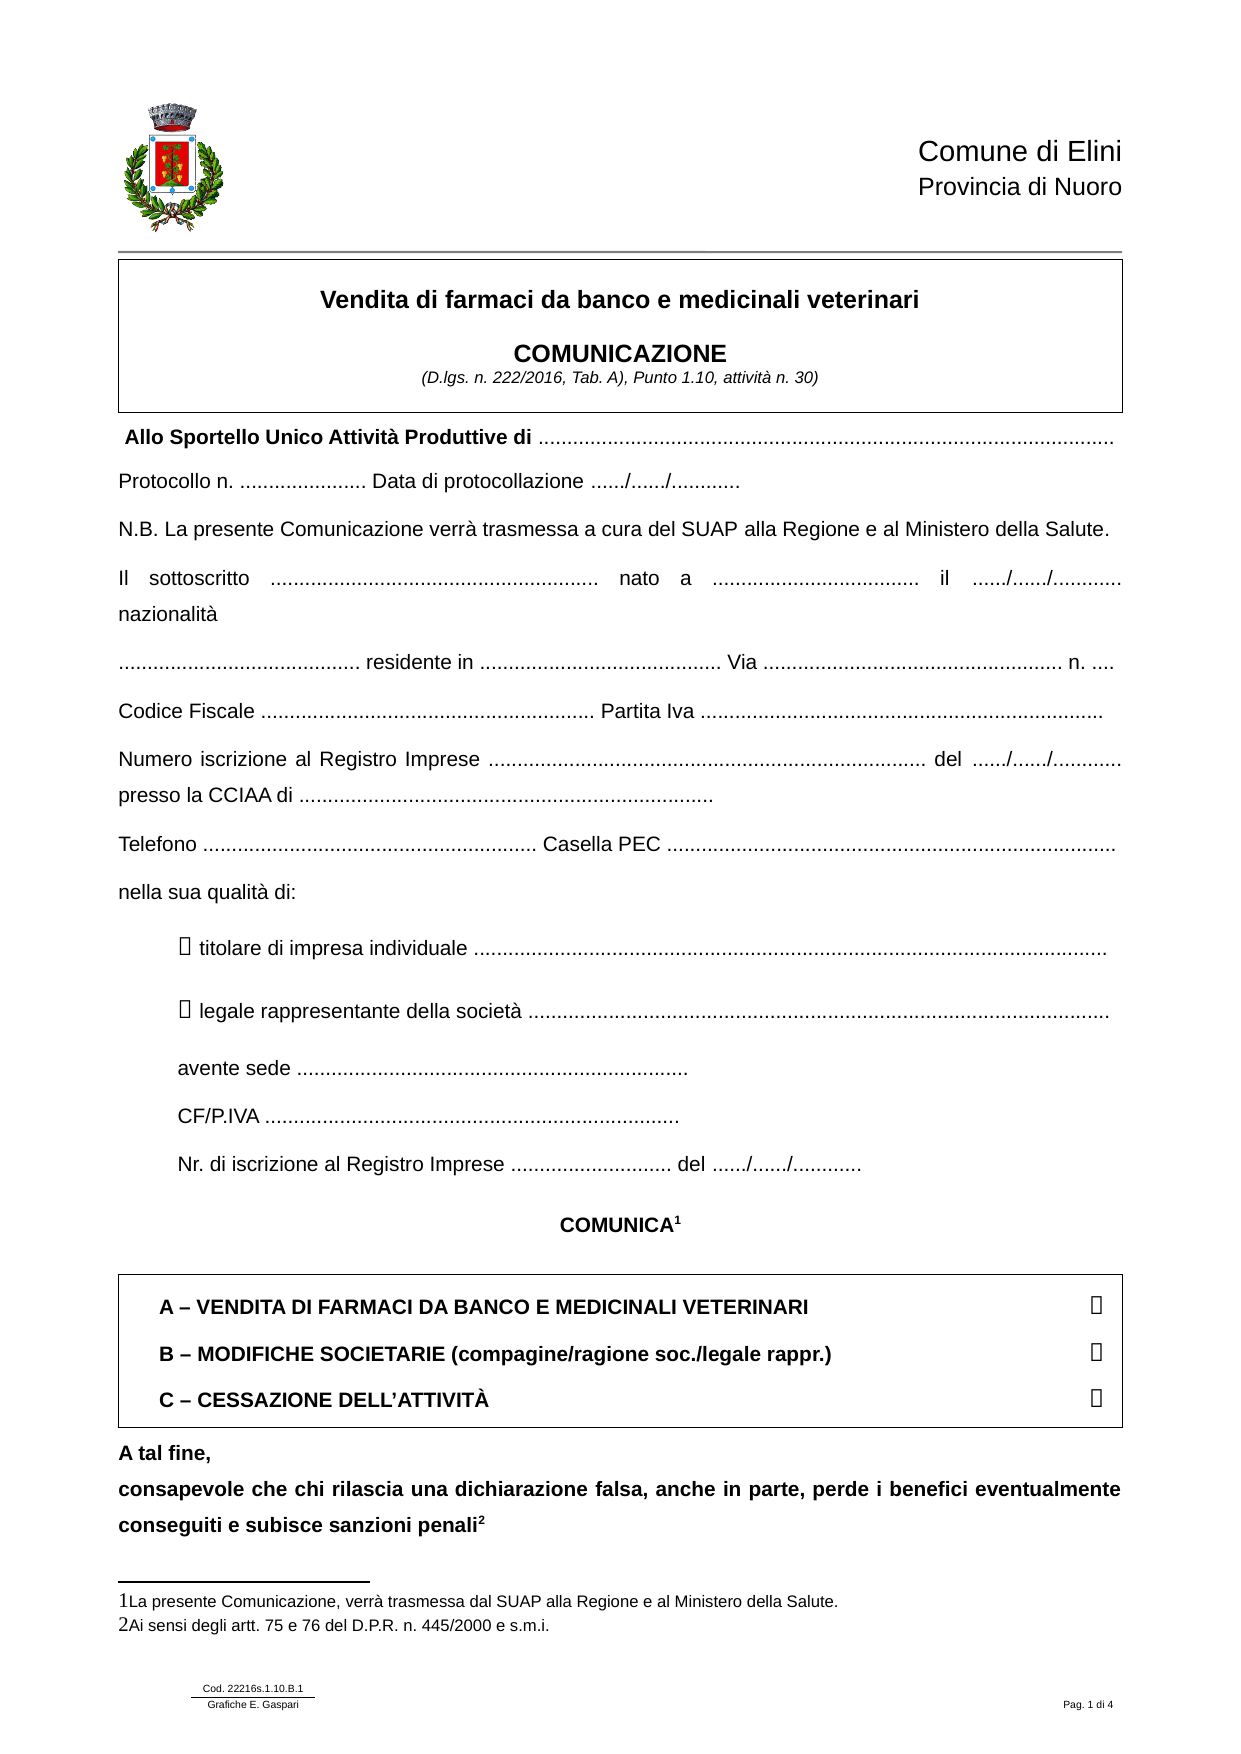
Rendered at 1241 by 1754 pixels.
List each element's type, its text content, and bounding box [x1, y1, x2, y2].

text  legale rappresentante della società ..................................................................................................... [177, 992, 1122, 1026]
text Telefono .......................................................... Casella PEC .............................................................................. [118, 831, 1122, 855]
text avente sede .................................................................... [177, 1055, 1122, 1079]
text  titolare di impresa individuale .............................................................................................................. [177, 928, 1122, 962]
text La presente Comunicazione, verrà trasmessa dal SUAP alla Regione e al Ministero della Salute. [118, 1588, 1122, 1612]
text A tal fine, [118, 1441, 1122, 1465]
text Numero iscrizione al Registro Imprese ............................................................................ del ....../....../............ presso la CCIAA di ........................................................................ [118, 747, 1122, 807]
text Protocollo n. ...................... Data di protocollazione ....../....../............ [118, 469, 1122, 493]
text N.B. La presente Comunicazione verrà trasmessa a cura del SUAP alla Regione e al Ministero della Salute. [118, 517, 1122, 541]
picture [122, 103, 224, 234]
text Provincia di Nuoro [224, 172, 1122, 201]
text Allo Sportello Unico Attività Produttive di .................................................................................................... [118, 425, 1122, 449]
text .......................................... residente in .......................................... Via .................................................... n. .... [118, 650, 1122, 674]
table_header Vendita di farmaci da banco e medicinali veterinari COMUNICAZIONE (D.lgs. n. 222/2016, Tab. A), Punto 1.10, attività n. 30) [119, 260, 1122, 412]
text consapevole che chi rilascia una dichiarazione falsa, anche in parte, perde i benefici eventualmente conseguiti e subisce sanzioni penali [118, 1477, 1122, 1537]
text nella sua qualità di: [118, 880, 1122, 904]
text CF/P.IVA ........................................................................ [177, 1104, 1122, 1128]
text Ai sensi degli artt. 75 e 76 del D.P.R. n. 445/2000 e s.m.i. [118, 1612, 1122, 1636]
text COMUNICA [118, 1213, 1122, 1237]
text Nr. di iscrizione al Registro Imprese ............................ del ....../....../............ [177, 1152, 1122, 1176]
text Comune di Elini [224, 134, 1122, 167]
text Il sottoscritto ......................................................... nato a .................................... il ....../....../............ nazionalità [118, 566, 1122, 626]
table_header A – VENDITA DI FARMACI DA BANCO E MEDICINALI VETERINARI  B – MODIFICHE SOCIETARIE (compagine/ragione soc./legale rappr.)  C – CESSAZIONE DELL’ATTIVITÀ  [119, 1275, 1122, 1427]
text Codice Fiscale .......................................................... Partita Iva ...................................................................... [118, 698, 1122, 722]
